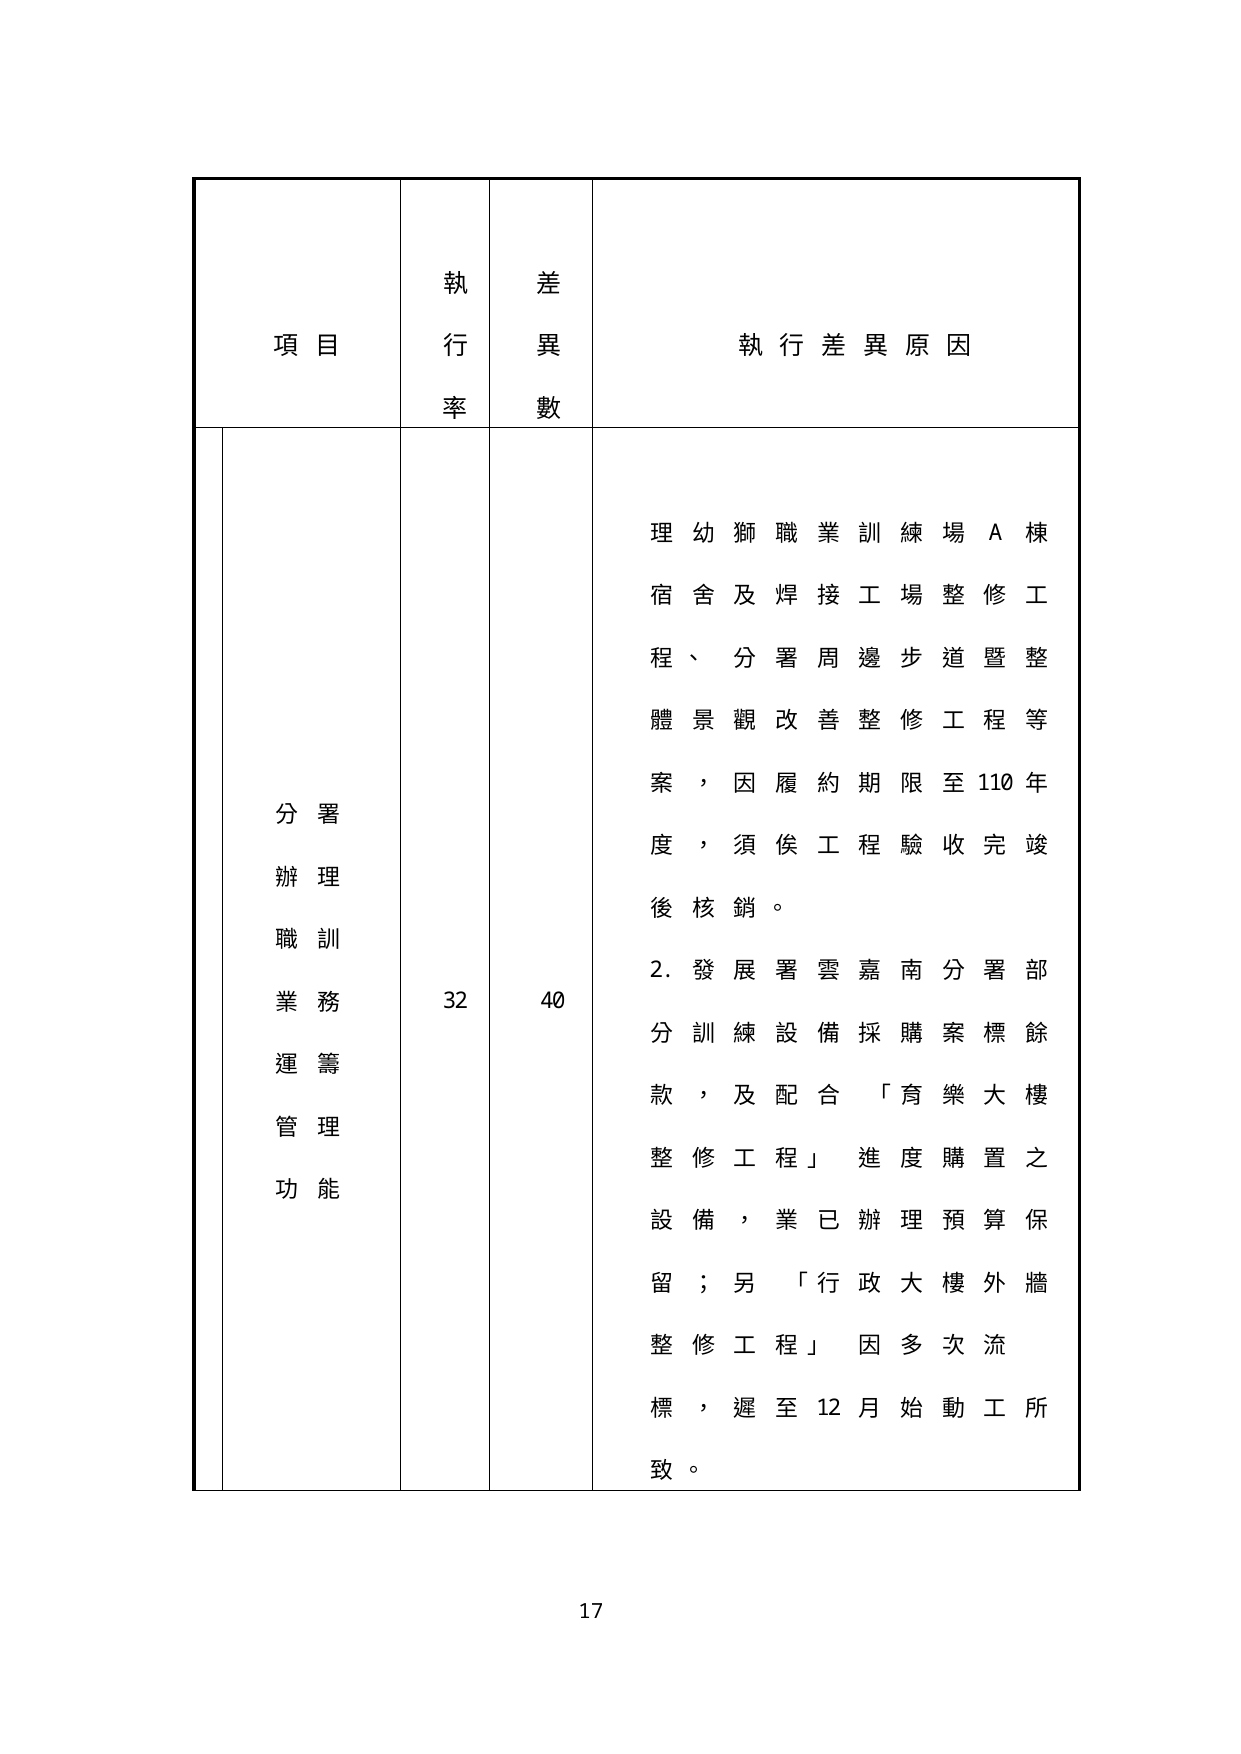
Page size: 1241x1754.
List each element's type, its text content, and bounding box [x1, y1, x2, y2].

table_cell [196, 428, 222, 1490]
table_header 執行差異原因 [593, 180, 1078, 427]
table_cell 40 [490, 428, 592, 1490]
table_header 執行率 [401, 180, 489, 427]
table_cell 32 [401, 428, 489, 1490]
table_cell 理幼獅職業訓練場A棟宿舍及焊接工場整修工程、分署周邊步道暨整體景觀改善整修工程等案，因履約期限至110年度，須俟工程驗收完竣後核銷。 2.發展署雲嘉南分署部分訓練設備採購案標餘款，及配合「育樂大樓整修工程」進度購置之設備，業已辦理預算保留；另「行政大樓外牆整修工程」因多次流標，遲至12月始動工所致。 [593, 428, 1078, 1490]
table_header 差異數 [490, 180, 592, 427]
table_cell 分署辦理職訓業務運籌管理功能 [223, 428, 400, 1490]
table_header 項目 [196, 180, 400, 427]
